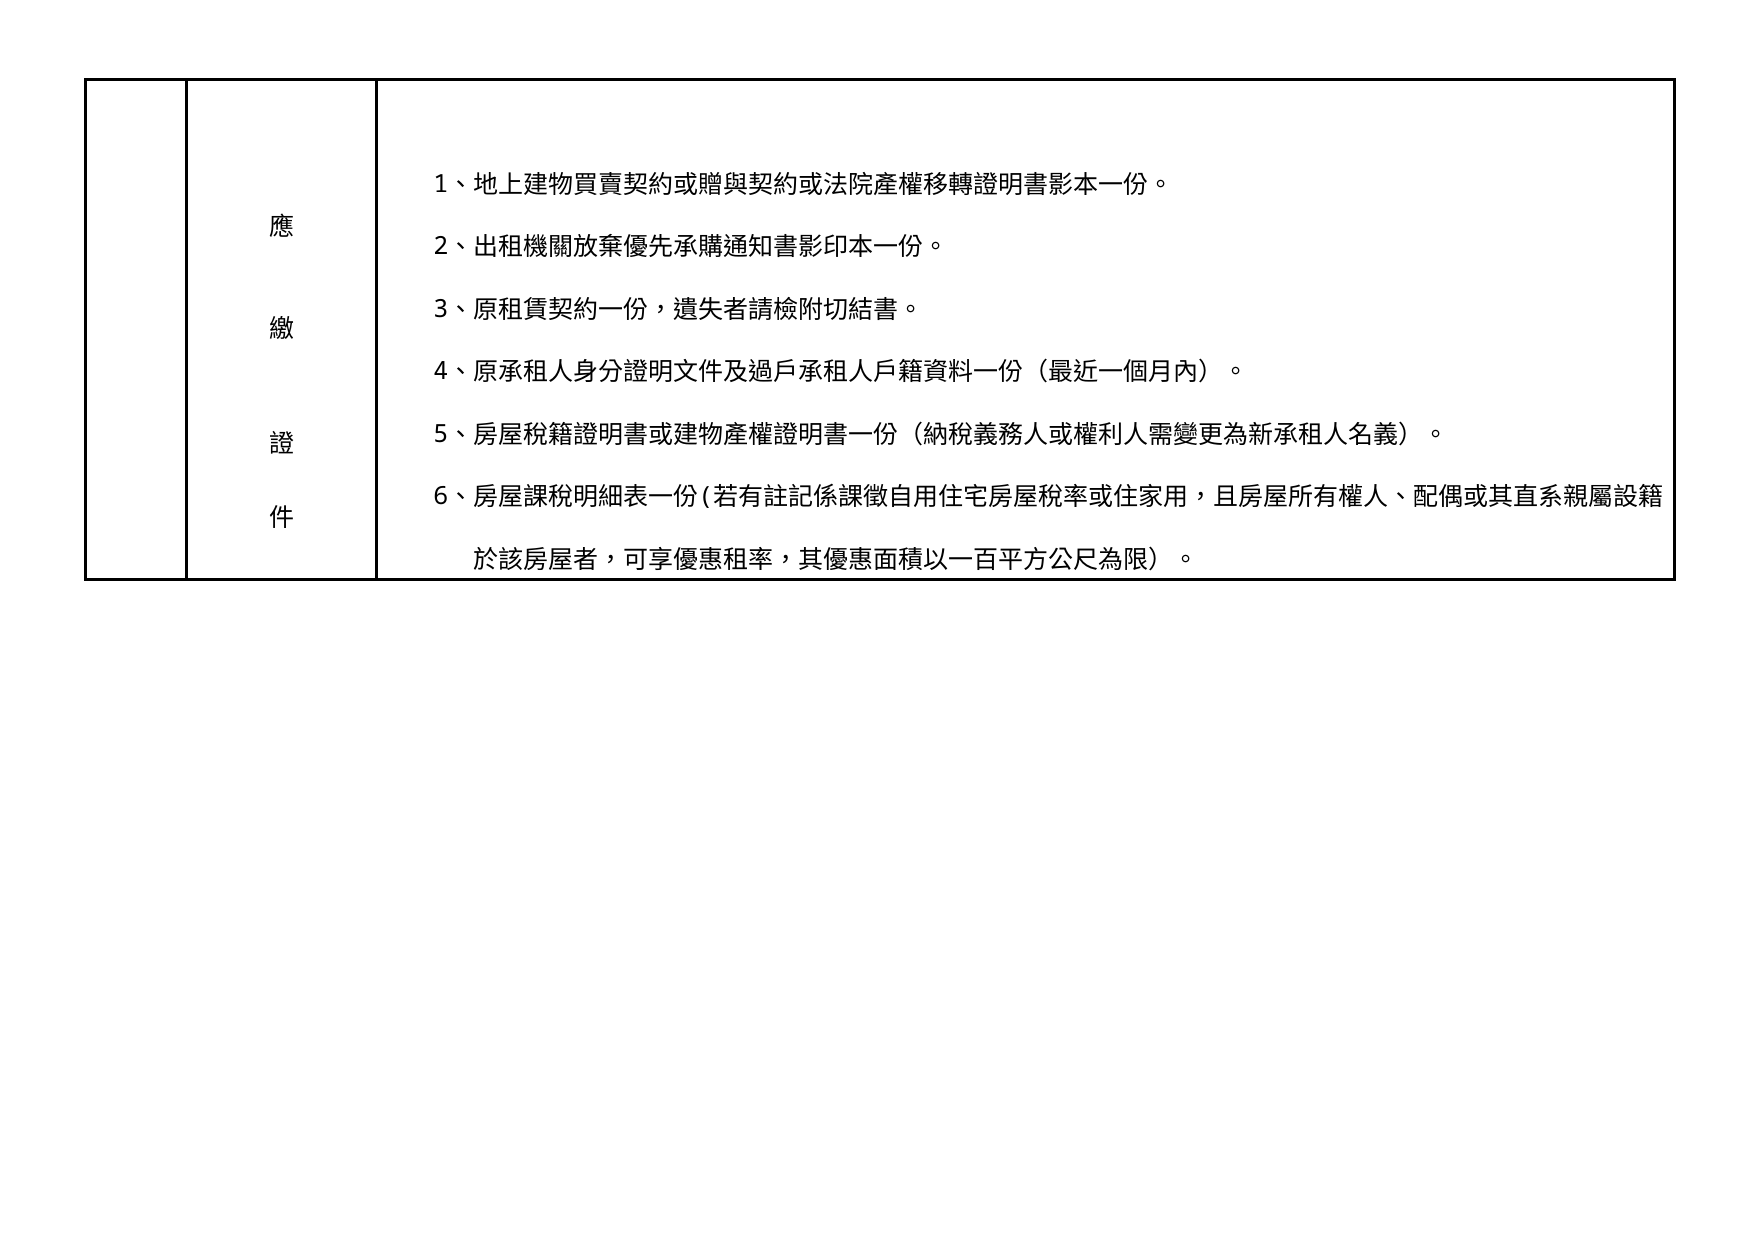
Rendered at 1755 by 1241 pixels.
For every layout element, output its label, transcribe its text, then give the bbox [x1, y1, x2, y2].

table_header [87, 81, 185, 578]
table_cell 地上建物買賣契約或贈與契約或法院產權移轉證明書影本一份。 出租機關放棄優先承購通知書影印本一份。 原租賃契約一份，遺失者請檢附切結書。 原承租人身分證明文件及過戶承租人戶籍資料一份（最近一個月內）。 房屋稅籍證明書或建物產權證明書一份（納稅義務人或權利人需變更為新承租人名義）。 房屋課稅明細表一份(若有註記係課徵自用住宅房屋稅率或住家用，且房屋所有權人、配偶或其直系親屬設籍於該房屋者，可享優惠租率，其優惠面積以一百平方公尺為限）。 [378, 81, 1673, 578]
table_cell 應 繳 證 件 [188, 81, 375, 578]
